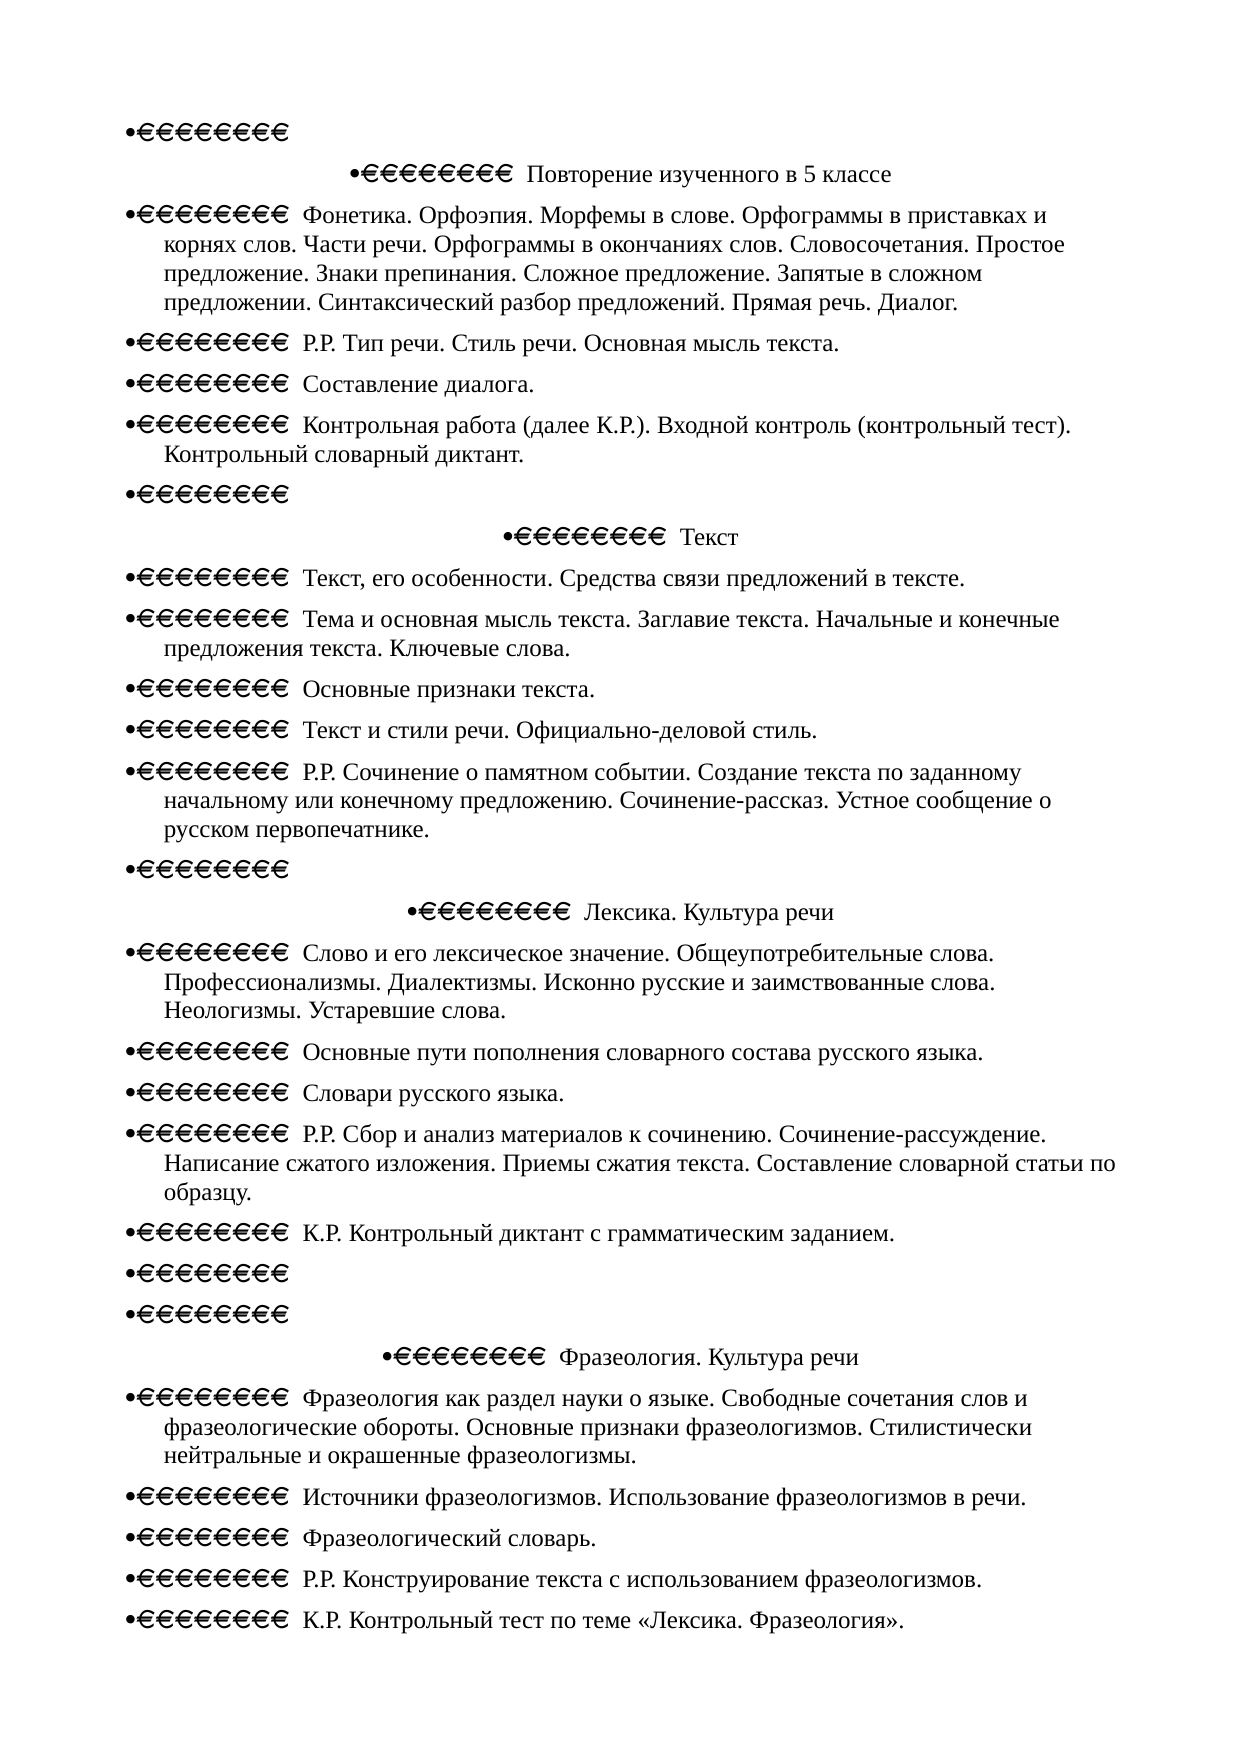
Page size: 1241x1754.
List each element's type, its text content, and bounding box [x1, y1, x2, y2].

text · Основные признаки текста. [126, 674, 1122, 703]
text · Лексика. Культура речи [126, 897, 1122, 926]
text · Фразеология. Культура речи [126, 1342, 1122, 1371]
text · Тема и основная мысль текста. Заглавие текста. Начальные и конечные предложения текста. Ключевые слова. [126, 604, 1122, 662]
text · [126, 856, 1122, 884]
text · Фразеологический словарь. [126, 1523, 1122, 1552]
text · Текст [126, 522, 1122, 551]
text · К.Р. Контрольный диктант с грамматическим заданием. [126, 1218, 1122, 1247]
text · Фонетика. Орфоэпия. Морфемы в слове. Орфограммы в приставках и корнях слов. Части речи. Орфограммы в окончаниях слов. Словосочетания. Простое предложение. Знаки препинания. Сложное предложение. Запятые в сложном предложении. Синтаксический разбор предложений. Прямая речь. Диалог. [126, 201, 1122, 316]
text · Источники фразеологизмов. Использование фразеологизмов в речи. [126, 1482, 1122, 1511]
text · [126, 1301, 1122, 1329]
text · [126, 118, 1122, 147]
text · Повторение изученного в 5 классе [126, 159, 1122, 188]
text · Р.Р. Конструирование текста с использованием фразеологизмов. [126, 1564, 1122, 1593]
text · Слово и его лексическое значение. Общеупотребительные слова. Профессионализмы. Диалектизмы. Исконно русские и заимствованные слова. Неологизмы. Устаревшие слова. [126, 938, 1122, 1024]
text · Составление диалога. [126, 369, 1122, 398]
text · Текст и стили речи. Официально-деловой стиль. [126, 716, 1122, 744]
text · К.Р. Контрольный тест по теме «Лексика. Фразеология». [126, 1606, 1122, 1634]
text · Контрольная работа (далее К.Р.). Входной контроль (контрольный тест). Контрольный словарный диктант. [126, 411, 1122, 468]
text · Основные пути пополнения словарного состава русского языка. [126, 1037, 1122, 1066]
text · Р.Р. Сбор и анализ материалов к сочинению. Сочинение-рассуждение. Написание сжатого изложения. Приемы сжатия текста. Составление словарной статьи по образцу. [126, 1119, 1122, 1206]
text · Словари русского языка. [126, 1078, 1122, 1107]
text · [126, 481, 1122, 509]
text · Р.Р. Тип речи. Стиль речи. Основная мысль текста. [126, 328, 1122, 357]
text · Текст, его особенности. Средства связи предложений в тексте. [126, 563, 1122, 592]
text · Р.Р. Сочинение о памятном событии. Создание текста по заданному начальному или конечному предложению. Сочинение-рассказ. Устное сообщение о русском первопечатнике. [126, 757, 1122, 843]
text · Фразеология как раздел науки о языке. Свободные сочетания слов и фразеологические обороты. Основные признаки фразеологизмов. Стилистически нейтральные и окрашенные фразеологизмы. [126, 1383, 1122, 1469]
text · [126, 1259, 1122, 1288]
